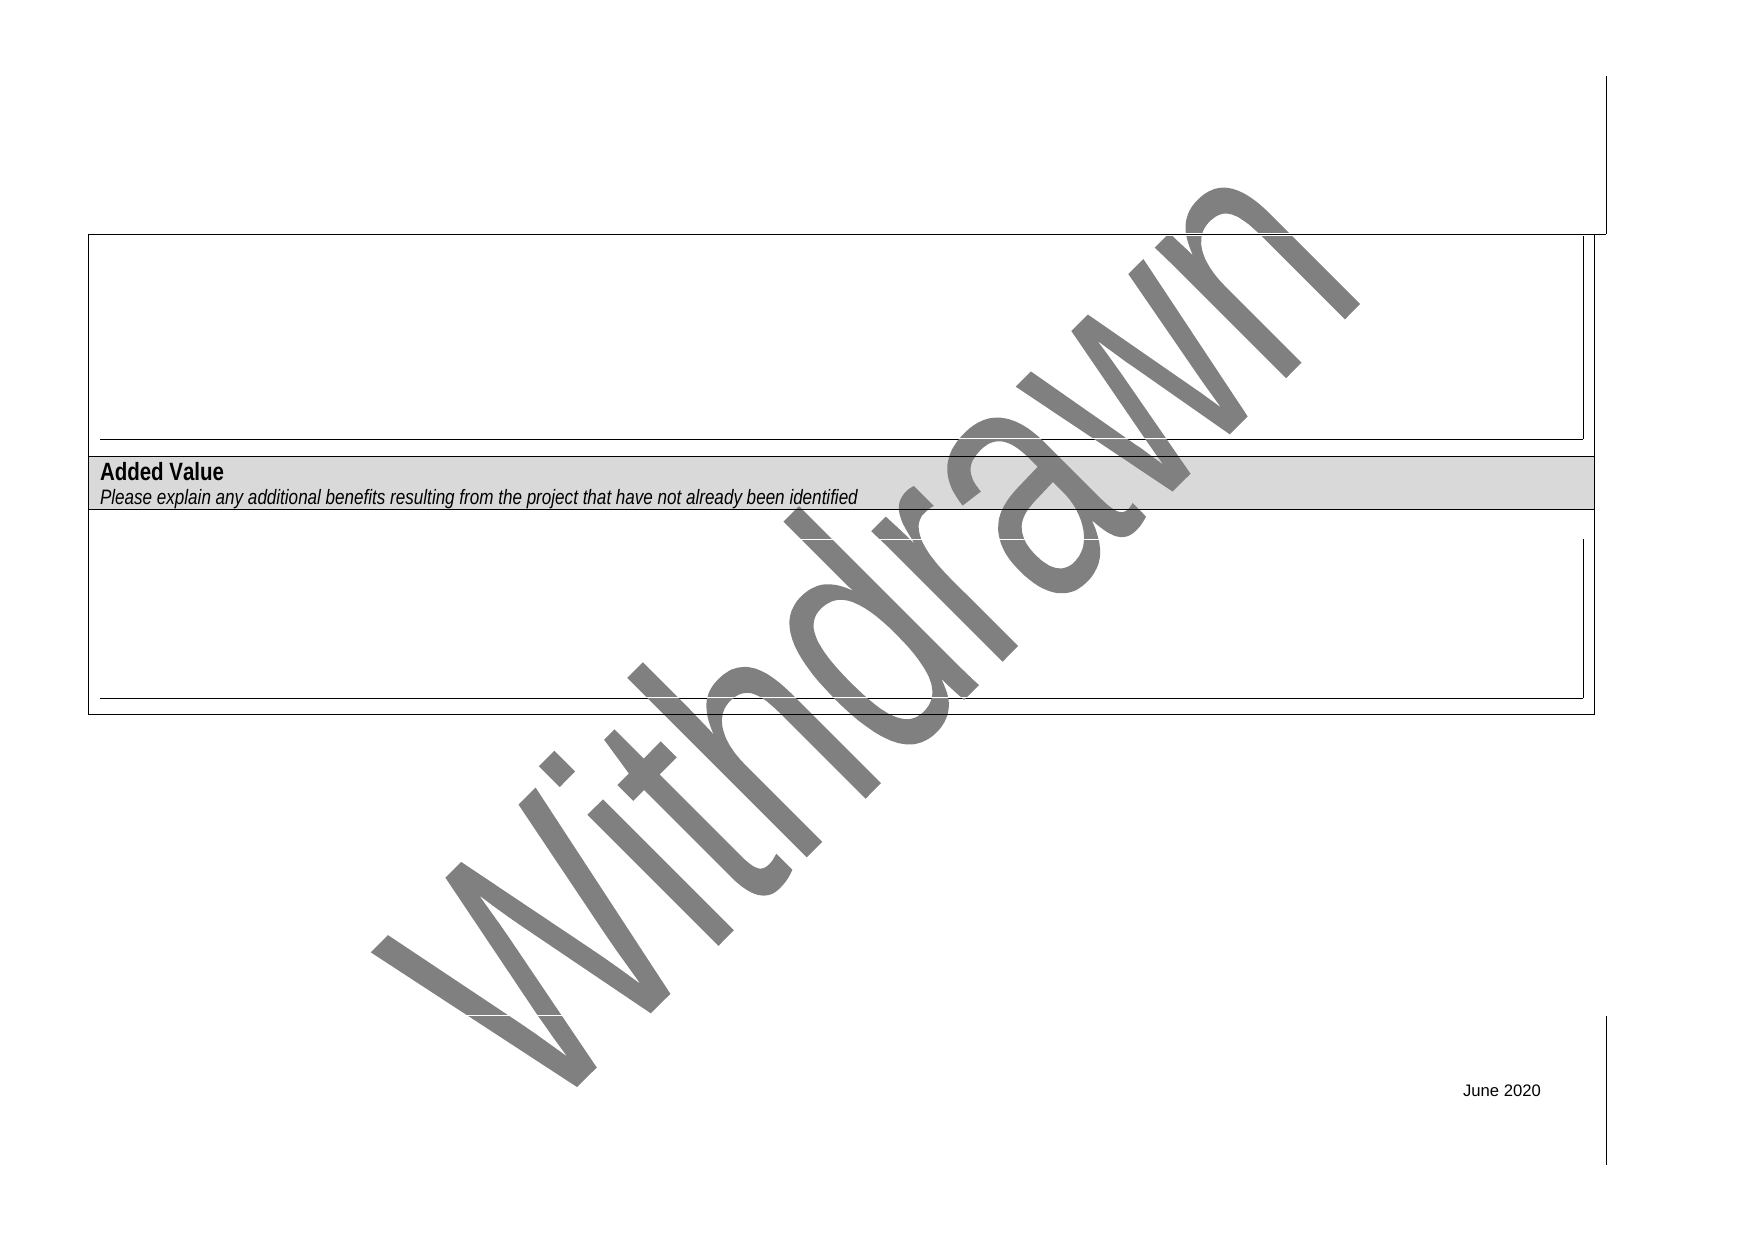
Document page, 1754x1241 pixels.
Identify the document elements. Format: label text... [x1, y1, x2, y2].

table_cell [1026, 540, 1083, 568]
table_cell [1061, 457, 1594, 509]
table_cell [834, 540, 1582, 697]
table_cell [977, 442, 1025, 456]
table_cell [737, 693, 758, 697]
table_cell [798, 699, 849, 714]
table_cell [870, 699, 931, 714]
table_cell [101, 540, 850, 697]
table_cell [1168, 235, 1594, 456]
table_cell [814, 600, 932, 697]
table_cell [89, 510, 799, 714]
table_cell [89, 235, 957, 456]
table_cell [1022, 510, 1084, 539]
table_cell [948, 510, 1594, 714]
table_cell [1174, 236, 1191, 252]
table_cell [1044, 440, 1117, 456]
table_cell [944, 683, 959, 697]
table_cell [681, 699, 706, 714]
table_cell [101, 236, 1582, 438]
table_cell [804, 510, 911, 539]
table_cell Added Value Please explain any additional benefits resulting from the project that have not already been identified [89, 457, 1036, 509]
table_cell [724, 699, 779, 714]
table_cell [919, 510, 1001, 539]
table_cell [1131, 440, 1156, 456]
